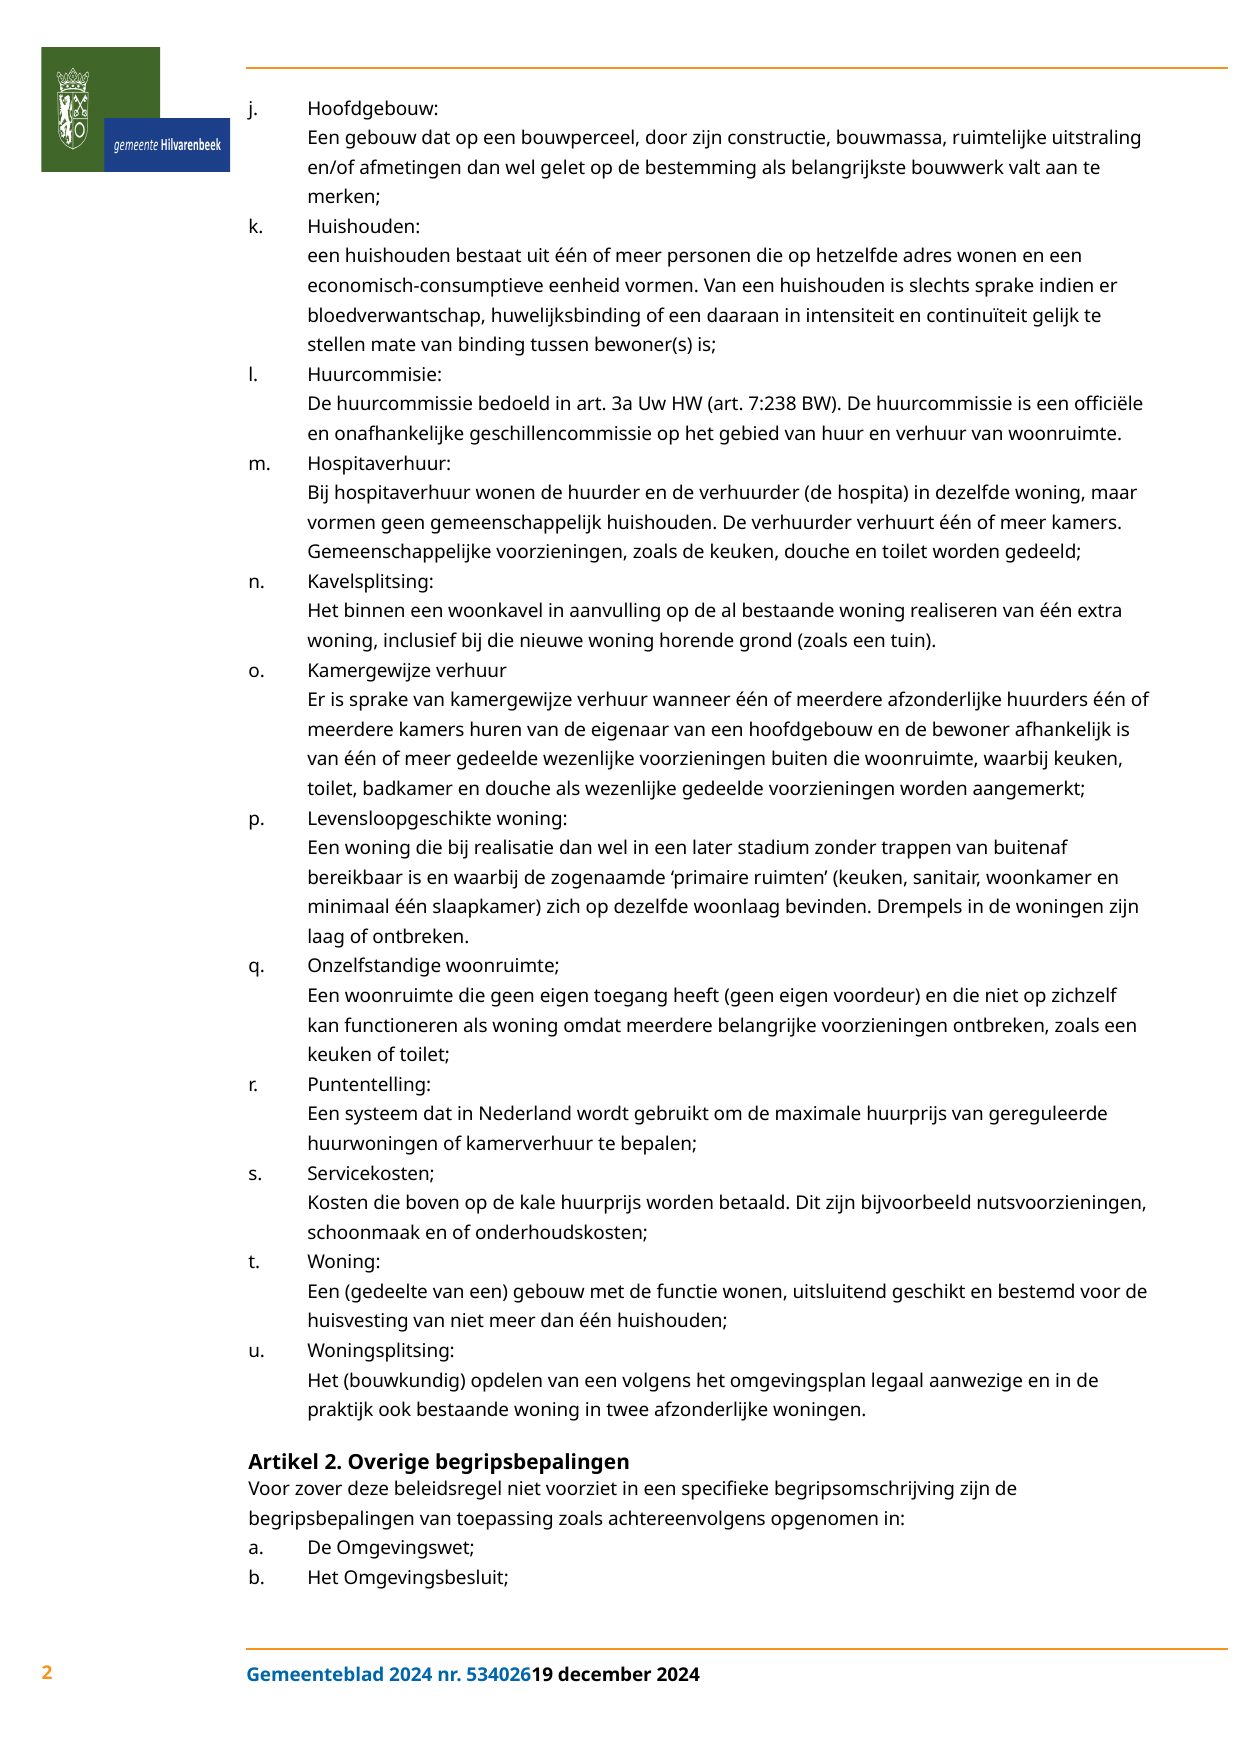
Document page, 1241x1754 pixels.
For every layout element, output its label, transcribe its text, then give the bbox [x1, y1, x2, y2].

list Het Omgevingsbesluit; [248, 1564, 1152, 1590]
list Levensloopgeschikte woning: [248, 805, 1152, 831]
list Het (bouwkundig) opdelen van een volgens het omgevingsplan legaal aanwezige en in de praktijk ook bestaande woning in twee afzonderlijke woningen. [248, 1367, 1152, 1422]
list Woning: [248, 1248, 1152, 1274]
list een huishouden bestaat uit één of meer personen die op hetzelfde adres wonen en een economisch-consumptieve eenheid vormen. Van een huishouden is slechts sprake indien er bloedverwantschap, huwelijksbinding of een daaraan in intensiteit en continuïteit gelijk te stellen mate van binding tussen bewoner(s) is; [248, 243, 1152, 357]
list Een systeem dat in Nederland wordt gebruikt om de maximale huurprijs van gereguleerde huurwoningen of kamerverhuur te bepalen; [248, 1101, 1152, 1156]
list Een woning die bij realisatie dan wel in een later stadium zonder trappen van buitenaf bereikbaar is en waarbij de zogenaamde ‘primaire ruimten’ (keuken, sanitair, woonkamer en minimaal één slaapkamer) zich op dezelfde woonlaag bevinden. Drempels in de woningen zijn laag of ontbreken. [248, 834, 1152, 949]
list Een (gedeelte van een) gebouw met de functie wonen, uitsluitend geschikt en bestemd voor de huisvesting van niet meer dan één huishouden; [248, 1278, 1152, 1333]
picture [41, 47, 231, 172]
text Artikel 2. Overige begripsbepalingen [248, 1447, 1152, 1475]
list Huurcommisie: [248, 361, 1152, 387]
list De Omgevingswet; [248, 1534, 1152, 1560]
text Voor zover deze beleidsregel niet voorziet in een specifieke begripsomschrijving zijn de begripsbepalingen van toepassing zoals achtereenvolgens opgenomen in: [248, 1475, 1152, 1531]
list Onzelfstandige woonruimte; [248, 953, 1152, 978]
list Kosten die boven op de kale huurprijs worden betaald. Dit zijn bijvoorbeeld nutsvoorzieningen, schoonmaak en of onderhoudskosten; [248, 1189, 1152, 1245]
list Een woonruimte die geen eigen toegang heeft (geen eigen voordeur) en die niet op zichzelf kan functioneren als woning omdat meerdere belangrijke voorzieningen ontbreken, zoals een keuken of toilet; [248, 982, 1152, 1067]
list Hoofdgebouw: [248, 95, 1152, 121]
list Er is sprake van kamergewijze verhuur wanneer één of meerdere afzonderlijke huurders één of meerdere kamers huren van de eigenaar van een hoofdgebouw en de bewoner afhankelijk is van één of meer gedeelde wezenlijke voorzieningen buiten die woonruimte, waarbij keuken, toilet, badkamer en douche als wezenlijke gedeelde voorzieningen worden aangemerkt; [248, 686, 1152, 801]
list De huurcommissie bedoeld in art. 3a Uw HW (art. 7:238 BW). De huurcommissie is een officiële en onafhankelijke geschillencommissie op het gebied van huur en verhuur van woonruimte. [248, 391, 1152, 446]
list Huishouden: [248, 213, 1152, 239]
list Kavelsplitsing: [248, 568, 1152, 594]
list Hospitaverhuur: [248, 450, 1152, 476]
list Puntentelling: [248, 1071, 1152, 1097]
list Woningsplitsing: [248, 1337, 1152, 1363]
list Bij hospitaverhuur wonen de huurder en de verhuurder (de hospita) in dezelfde woning, maar vormen geen gemeenschappelijk huishouden. De verhuurder verhuurt één of meer kamers. Gemeenschappelijke voorzieningen, zoals de keuken, douche en toilet worden gedeeld; [248, 479, 1152, 564]
list Een gebouw dat op een bouwperceel, door zijn constructie, bouwmassa, ruimtelijke uitstraling en/of afmetingen dan wel gelet op de bestemming als belangrijkste bouwwerk valt aan te merken; [248, 124, 1152, 209]
list Servicekosten; [248, 1160, 1152, 1186]
list Kamergewijze verhuur [248, 657, 1152, 683]
list Het binnen een woonkavel in aanvulling op de al bestaande woning realiseren van één extra woning, inclusief bij die nieuwe woning horende grond (zoals een tuin). [248, 598, 1152, 653]
